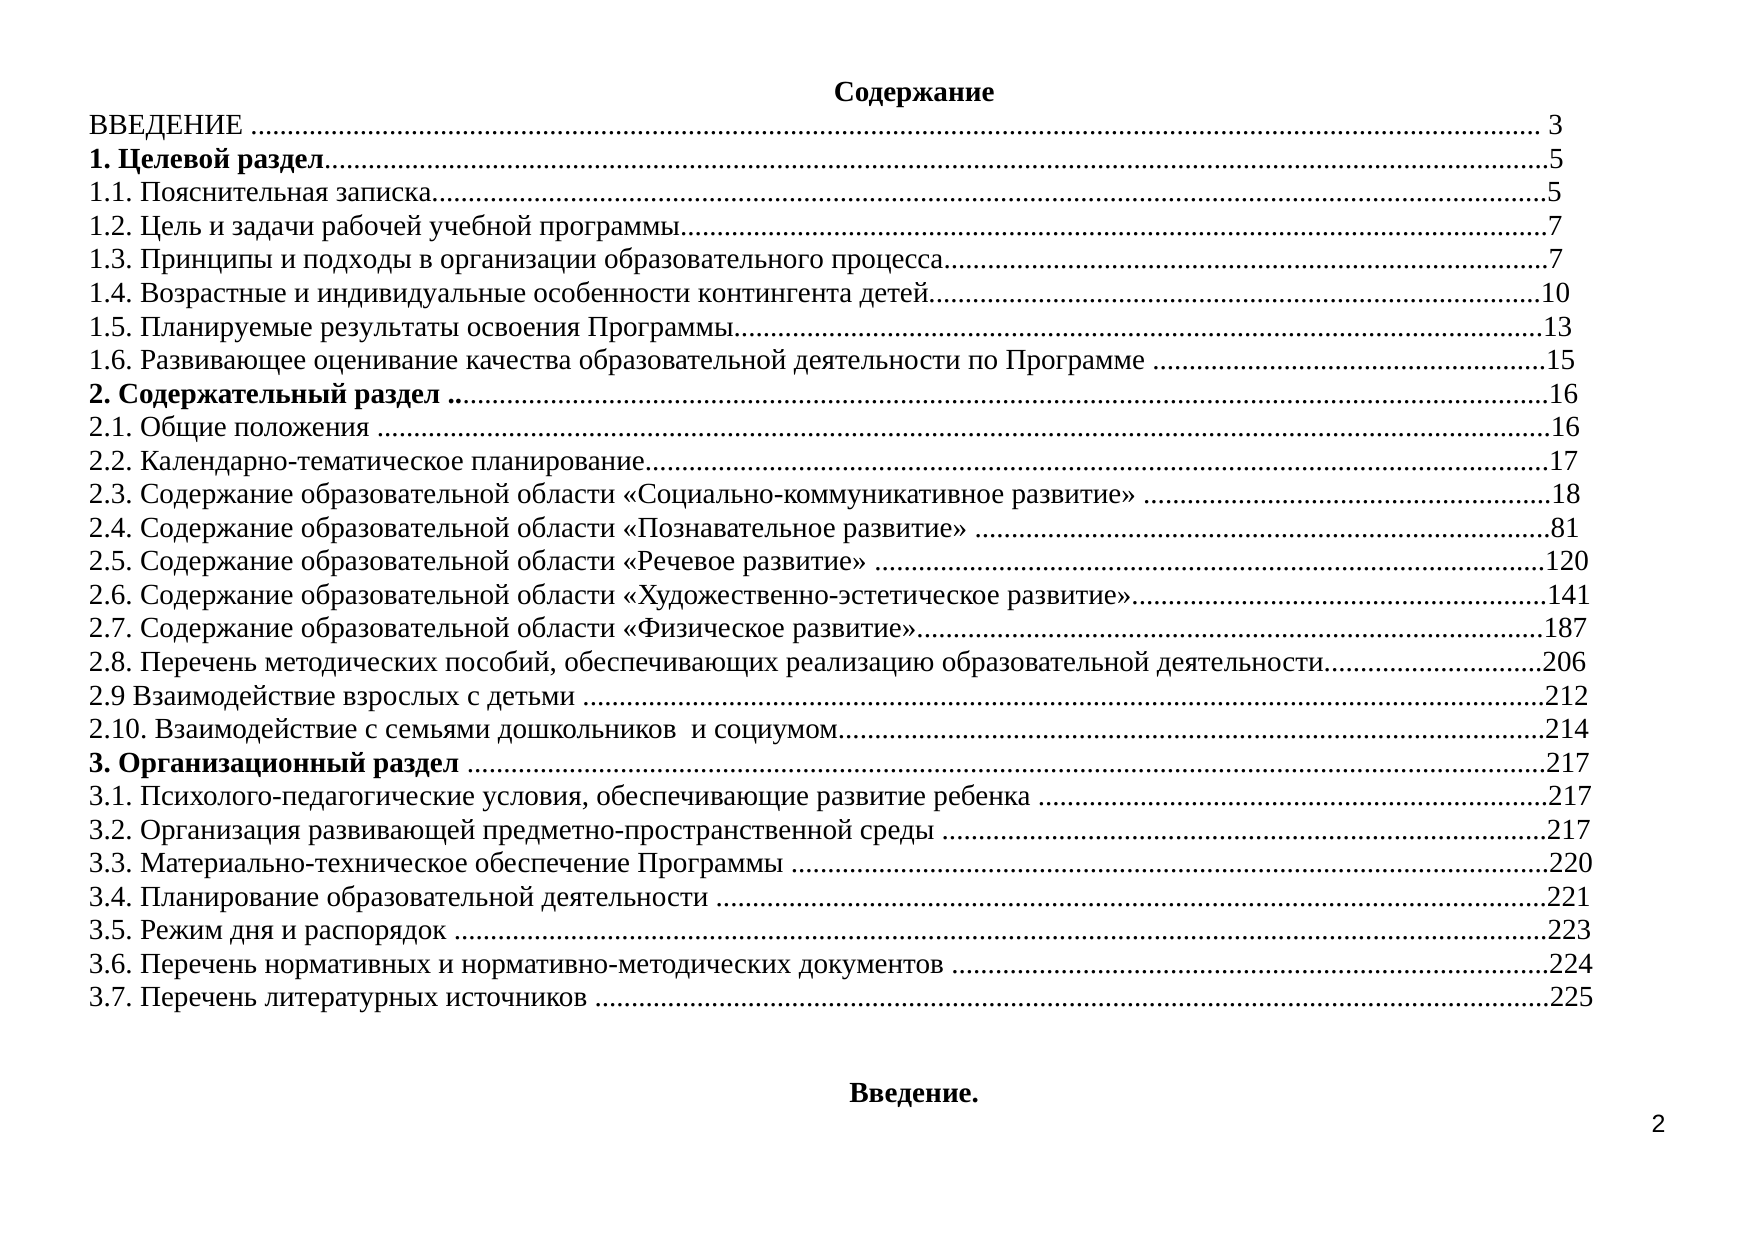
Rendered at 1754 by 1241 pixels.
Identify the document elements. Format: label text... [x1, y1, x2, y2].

text Содержание [89, 74, 1665, 107]
text 3.6. Перечень нормативных и нормативно-методических документов ..................................................................................224 [89, 946, 1665, 979]
text 3.4. Планирование образовательной деятельности ..................................................................................................................221 [89, 879, 1665, 912]
text 3.3. Материально-техническое обеспечение Программы ........................................................................................................220 [89, 845, 1665, 879]
text 1.6. Развивающее оценивание качества образовательной деятельности по Программе ......................................................15 [89, 342, 1665, 376]
text 2.3. Содержание образовательной области «Социально-коммуникативное развитие» ........................................................18 [89, 476, 1665, 510]
text 1.2. Цель и задачи рабочей учебной программы.......................................................................................................................7 [89, 208, 1665, 242]
text 2.6. Содержание образовательной области «Художественно-эстетическое развитие».........................................................141 [89, 577, 1665, 611]
text 1. Целевой раздел........................................................................................................................................................................5 [89, 141, 1665, 174]
text 2.10. Взаимодействие с семьями дошкольников и социумом.................................................................................................214 [89, 711, 1665, 745]
text 3.5. Режим дня и распорядок ......................................................................................................................................................223 [89, 912, 1665, 946]
text 2.7. Содержание образовательной области «Физическое развитие»......................................................................................187 [89, 611, 1665, 644]
text 2. Содержательный раздел .......................................................................................................................................................16 [89, 376, 1665, 409]
text 2.5. Содержание образовательной области «Речевое развитие» ............................................................................................120 [89, 543, 1665, 577]
text Введение. [89, 1075, 1665, 1109]
text ВВЕДЕНИЕ ................................................................................................................................................................................. 3 [89, 107, 1665, 141]
text 2.8. Перечень методических пособий, обеспечивающих реализацию образовательной деятельности..............................206 [89, 644, 1665, 678]
text 2.2. Календарно-тематическое планирование............................................................................................................................17 [89, 443, 1665, 476]
text 1.5. Планируемые результаты освоения Программы...............................................................................................................13 [89, 309, 1665, 342]
text 3.7. Перечень литературных источников ...................................................................................................................................225 [89, 979, 1665, 1013]
text 3.2. Организация развивающей предметно-пространственной среды ...................................................................................217 [89, 812, 1665, 845]
text 1.1. Пояснительная записка.........................................................................................................................................................5 [89, 174, 1665, 208]
text 1.4. Возрастные и индивидуальные особенности контингента детей....................................................................................10 [89, 275, 1665, 309]
text 3. Организационный раздел ....................................................................................................................................................217 [89, 745, 1665, 778]
text 1.3. Принципы и подходы в организации образовательного процесса...................................................................................7 [89, 242, 1665, 275]
text 2.1. Общие положения .................................................................................................................................................................16 [89, 409, 1665, 443]
text 3.1. Психолого-педагогические условия, обеспечивающие развитие ребенка ......................................................................217 [89, 778, 1665, 812]
text 2.9 Взаимодействие взрослых с детьми ....................................................................................................................................212 [89, 678, 1665, 711]
text 2.4. Содержание образовательной области «Познавательное развитие» ...............................................................................81 [89, 510, 1665, 543]
